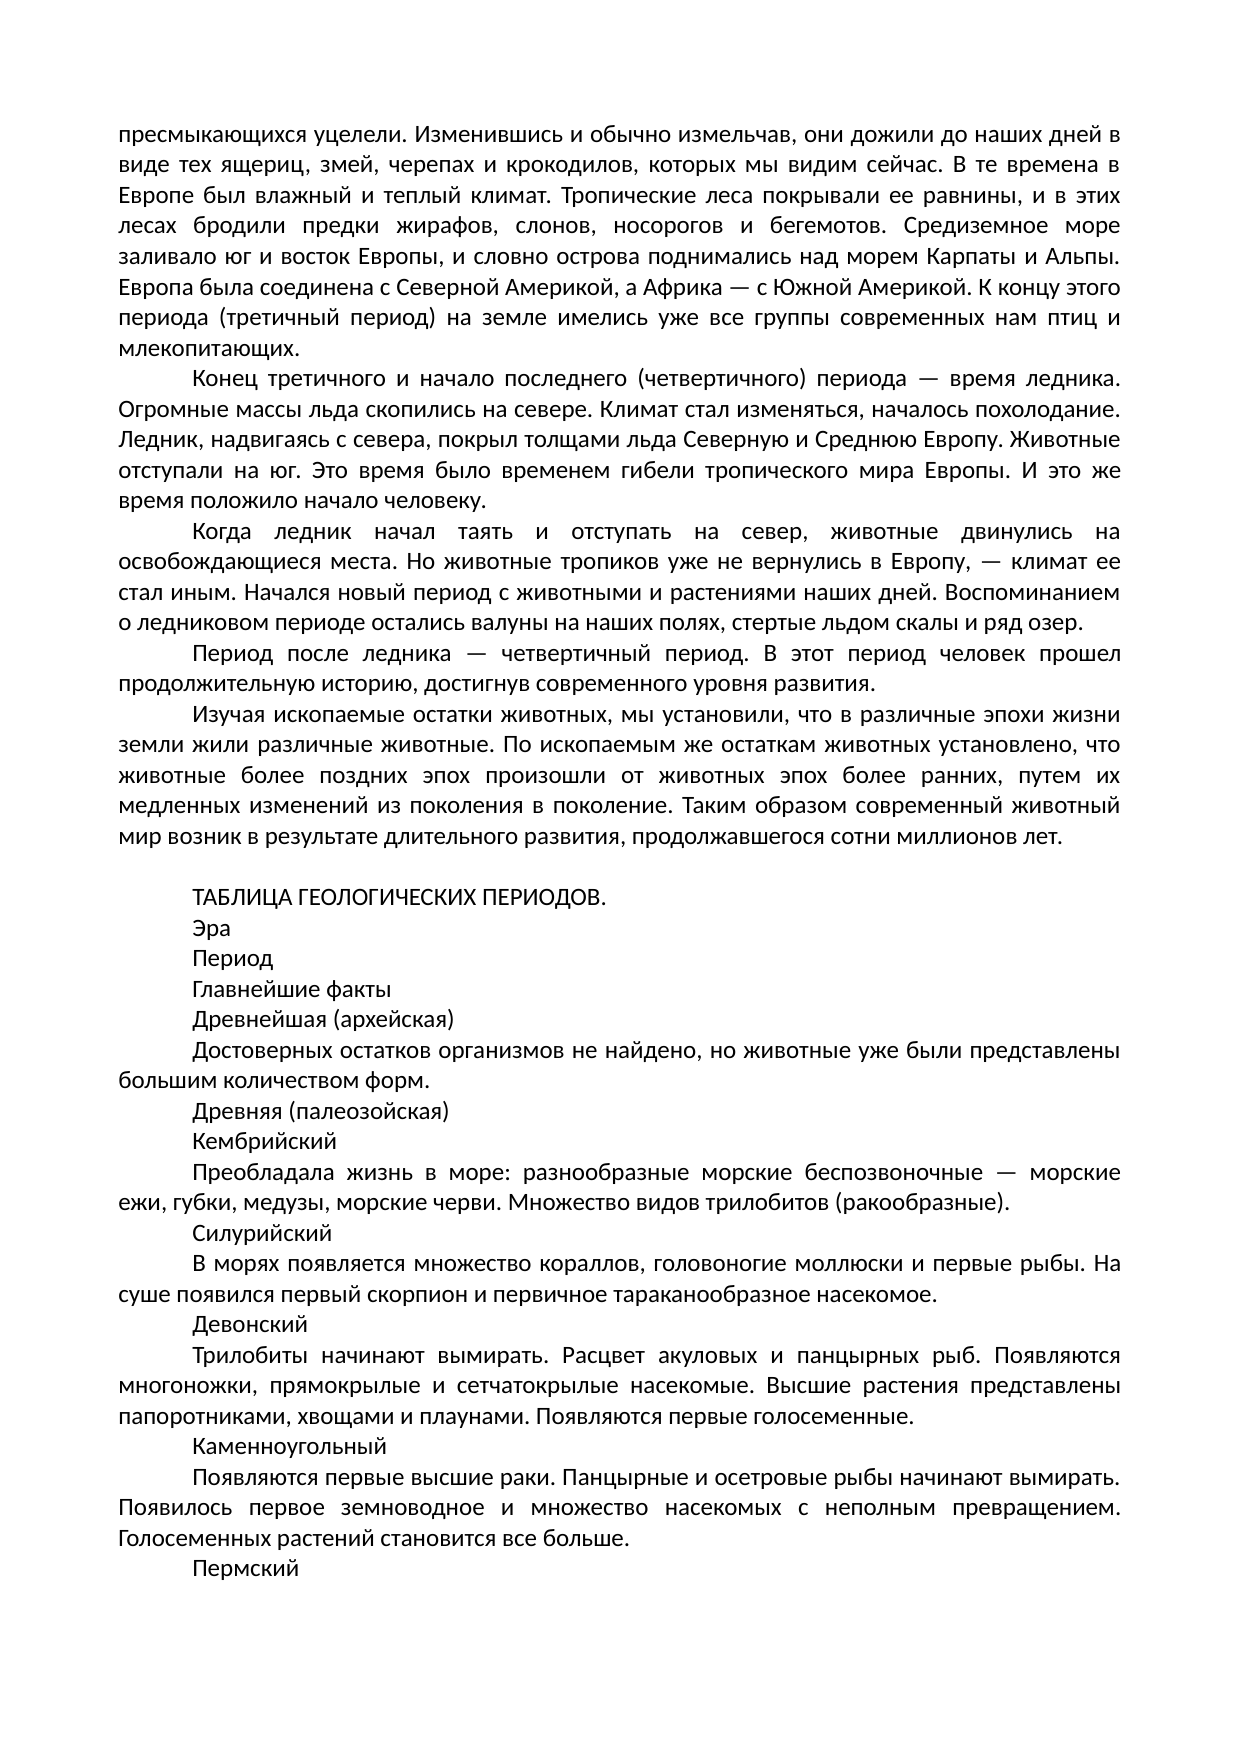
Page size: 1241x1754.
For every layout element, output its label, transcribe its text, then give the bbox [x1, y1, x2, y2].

text Появляются первые высшие раки. Панцырные и осетровые рыбы начинают вымирать. Появилось первое земноводное и множество насекомых с неполным превращением. Голосеменных растений становится все больше. [118, 1461, 1122, 1553]
text Преобладала жизнь в море: разнообразные морские беспозвоночные — морские ежи, губки, медузы, морские черви. Множество видов трилобитов (ракообразные). [118, 1156, 1122, 1217]
text Пермский [118, 1553, 1122, 1583]
text Древняя (палеозойская) [118, 1095, 1122, 1125]
text В морях появляется множество кораллов, головоногие моллюски и первые рыбы. На суше появился первый скорпион и первичное тараканообразное насекомое. [118, 1247, 1122, 1308]
text Период после ледника — четвертичный период. В этот период человек прошел продолжительную историю, достигнув современного уровня развития. [118, 637, 1122, 698]
text Древнейшая (архейская) [118, 1003, 1122, 1034]
text Девонский [118, 1308, 1122, 1339]
text Каменноугольный [118, 1431, 1122, 1461]
text Изучая ископаемые остатки животных, мы установили, что в различные эпохи жизни земли жили различные животные. По ископаемым же остаткам животных установлено, что животные более поздних эпох произошли от животных эпох более ранних, путем их медленных изменений из поколения в поколение. Таким образом современный животный мир возник в результате длительного развития, продолжавшегося сотни миллионов лет. [118, 698, 1122, 851]
text ТАБЛИЦА ГЕОЛОГИЧЕСКИХ ПЕРИОДОВ. [118, 881, 1122, 912]
text Кембрийский [118, 1125, 1122, 1156]
text Конец третичного и начало последнего (четвертичного) периода — время ледника. Огромные массы льда скопились на севере. Климат стал изменяться, началось похолодание. Ледник, надвигаясь с севера, покрыл толщами льда Северную и Среднюю Европу. Животные отступали на юг. Это время было временем гибели тропического мира Европы. И это же время положило начало человеку. [118, 362, 1122, 515]
text Трилобиты начинают вымирать. Расцвет акуловых и панцырных рыб. Появляются многоножки, прямокрылые и сетчатокрылые насекомые. Высшие растения представлены папоротниками, хвощами и плаунами. Появляются первые голосеменные. [118, 1339, 1122, 1431]
text Период [118, 942, 1122, 973]
text Когда ледник начал таять и отступать на север, животные двинулись на освобождающиеся места. Но животные тропиков уже не вернулись в Европу, — климат ее стал иным. Начался новый период с животными и растениями наших дней. Воспоминанием о ледниковом периоде остались валуны на наших полях, стертые льдом скалы и ряд озер. [118, 515, 1122, 637]
text Силурийский [118, 1217, 1122, 1247]
text Главнейшие факты [118, 973, 1122, 1003]
text Эра [118, 912, 1122, 942]
text Достоверных остатков организмов не найдено, но животные уже были представлены большим количеством форм. [118, 1034, 1122, 1095]
text пресмыкающихся уцелели. Изменившись и обычно измельчав, они дожили до наших дней в виде тех ящериц, змей, черепах и крокодилов, которых мы видим сейчас. В те времена в Европе был влажный и теплый климат. Тропические леса покрывали ее равнины, и в этих лесах бродили предки жирафов, слонов, носорогов и бегемотов. Средиземное море заливало юг и восток Европы, и словно острова поднимались над морем Карпаты и Альпы. Европа была соединена с Северной Америкой, а Африка — с Южной Америкой. К концу этого периода (третичный период) на земле имелись уже все группы современных нам птиц и млекопитающих. [118, 118, 1122, 362]
